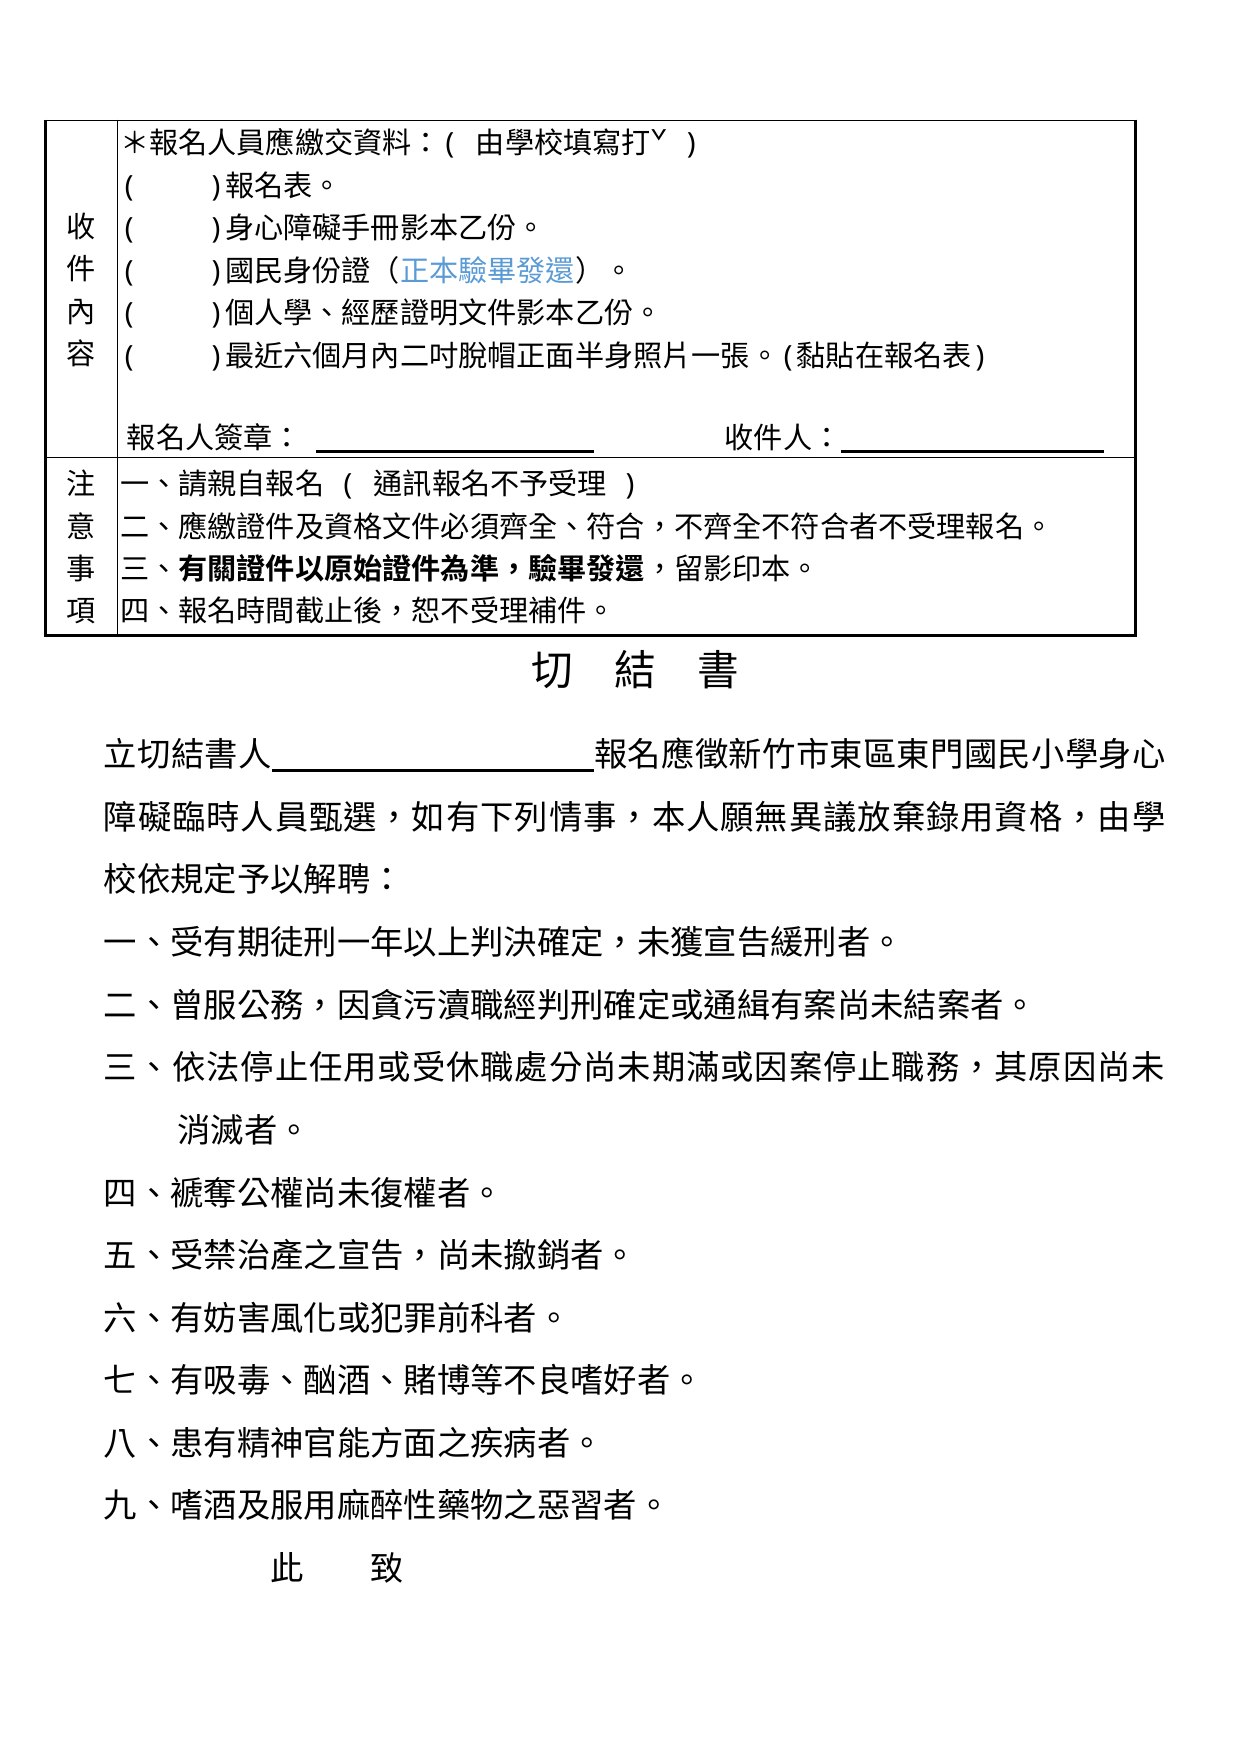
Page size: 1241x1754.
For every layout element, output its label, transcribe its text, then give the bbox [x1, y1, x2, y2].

text 九、嗜酒及服用麻醉性藥物之惡習者。 [103, 1479, 1167, 1527]
text 二、曾服公務，因貪污瀆職經判刑確定或通緝有案尚未結案者。 [103, 978, 1167, 1027]
text 三、依法停止任用或受休職處分尚未期滿或因案停止職務，其原因尚未消滅者。 [103, 1041, 1167, 1152]
text 四、褫奪公權尚未復權者。 [103, 1166, 1167, 1214]
text 七、有吸毒、酗酒、賭博等不良嗜好者。 [103, 1354, 1167, 1402]
text 五、受禁治產之宣告，尚未撤銷者。 [103, 1229, 1167, 1277]
text 一、受有期徒刑一年以上判決確定，未獲宣告緩刑者。 [103, 916, 1167, 964]
table_cell 一、請親自報名 ( 通訊報名不予受理 ) 二、應繳證件及資格文件必須齊全、符合，不齊全不符合者不受理報名。 三、有關證件以原始證件為準，驗畢發還，留影印本。 四、報名時間截止後，恕不受理補件。 [118, 458, 1134, 634]
table_cell 收 件 內 容 [47, 121, 117, 456]
text 切 結 書 [103, 637, 1167, 697]
text 六、有妨害風化或犯罪前科者。 [103, 1291, 1167, 1340]
table_cell 注 意 事 項 [47, 458, 117, 634]
text 此 致 [103, 1542, 1167, 1590]
table_cell ＊報名人員應繳交資料：( 由學校填寫打ˇ ) ( )報名表。 ( )身心障礙手冊影本乙份。 ( )國民身份證（正本驗畢發還）。 ( )個人學、經歷證明文件影本乙份。 ( )最近六個月內二吋脫帽正面半身照片一張。(黏貼在報名表) 報名人簽章： 收件人： [118, 121, 1134, 456]
text 立切結書人 報名應徵新竹市東區東門國民小學身心障礙臨時人員甄選，如有下列情事，本人願無異議放棄錄用資格，由學校依規定予以解聘： [104, 728, 1167, 901]
text 八、患有精神官能方面之疾病者。 [103, 1417, 1167, 1465]
